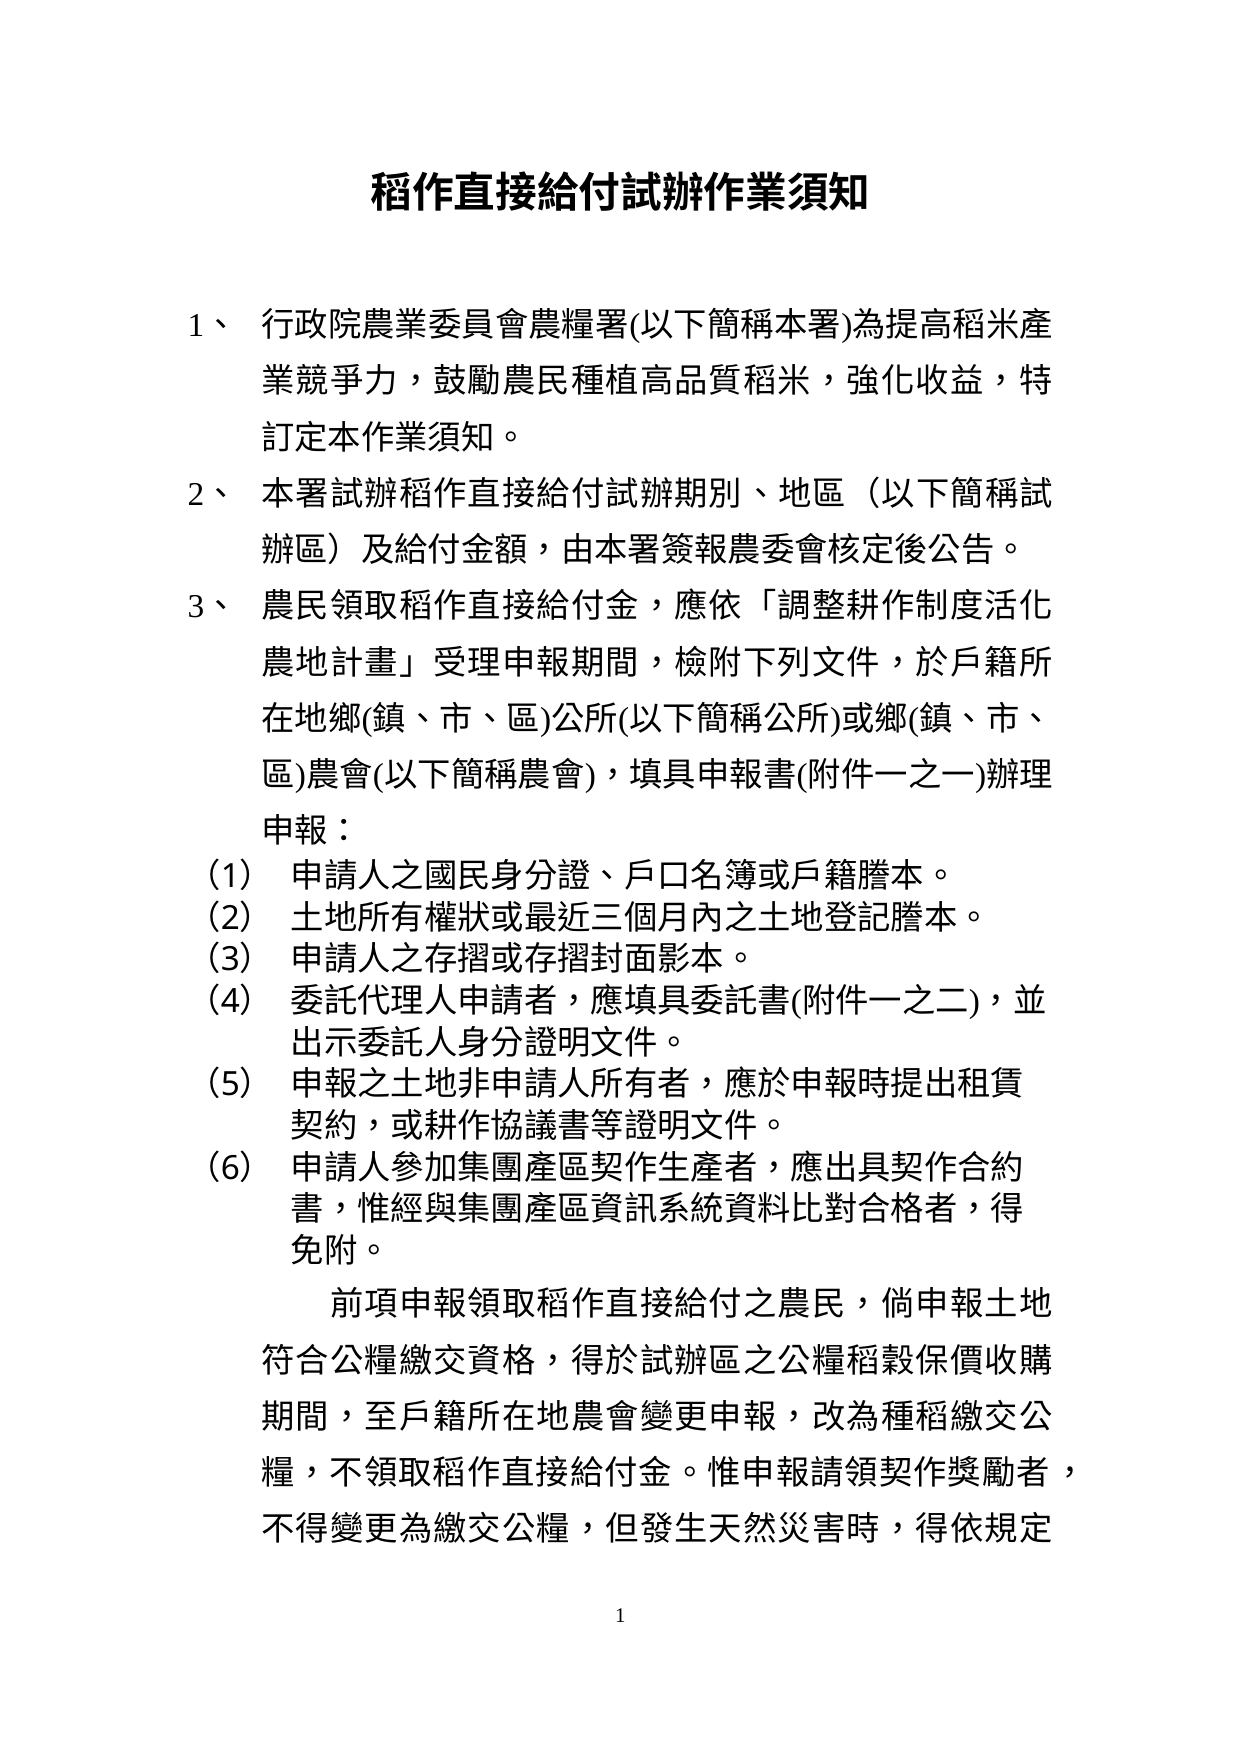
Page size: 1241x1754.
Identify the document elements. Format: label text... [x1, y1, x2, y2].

list 申請人參加集團產區契作生產者，應出具契作合約書，惟經與集團產區資訊系統資料比對合格者，得免附。 [187, 1146, 1053, 1271]
list 土地所有權狀或最近三個月內之土地登記謄本。 [187, 896, 1053, 937]
list 申報之土地非申請人所有者，應於申報時提出租賃契約，或耕作協議書等證明文件。 [187, 1062, 1053, 1146]
list 委託代理人申請者，應填具委託書(附件一之二)，並出示委託人身分證明文件。 [187, 979, 1053, 1062]
list 本署試辦稻作直接給付試辦期別、地區（以下簡稱試辦區）及給付金額，由本署簽報農委會核定後公告。 [187, 460, 1053, 573]
list 農民領取稻作直接給付金，應依「調整耕作制度活化農地計畫」受理申報期間，檢附下列文件，於戶籍所在地鄉(鎮、市、區)公所(以下簡稱公所)或鄉(鎮、市、區)農會(以下簡稱農會)，填具申報書(附件一之一)辦理申報： [187, 573, 1053, 854]
list 前項申報領取稻作直接給付之農民，倘申報土地符合公糧繳交資格，得於試辦區之公糧稻穀保價收購期間，至戶籍所在地農會變更申報，改為種稻繳交公糧，不領取稻作直接給付金。惟申報請領契作獎勵者，不得變更為繳交公糧，但發生天然災害時，得依規定繳公糧災害稻穀，不領取稻作直接給付金。 [261, 1271, 1053, 1552]
text 稻作直接給付試辦作業須知 [187, 164, 1053, 219]
list 行政院農業委員會農糧署(以下簡稱本署)為提高稻米產業競爭力，鼓勵農民種植高品質稻米，強化收益，特訂定本作業須知。 [187, 292, 1053, 460]
list 申請人之存摺或存摺封面影本。 [187, 937, 1053, 979]
list 申請人之國民身分證、戶口名簿或戶籍謄本。 [187, 854, 1053, 896]
